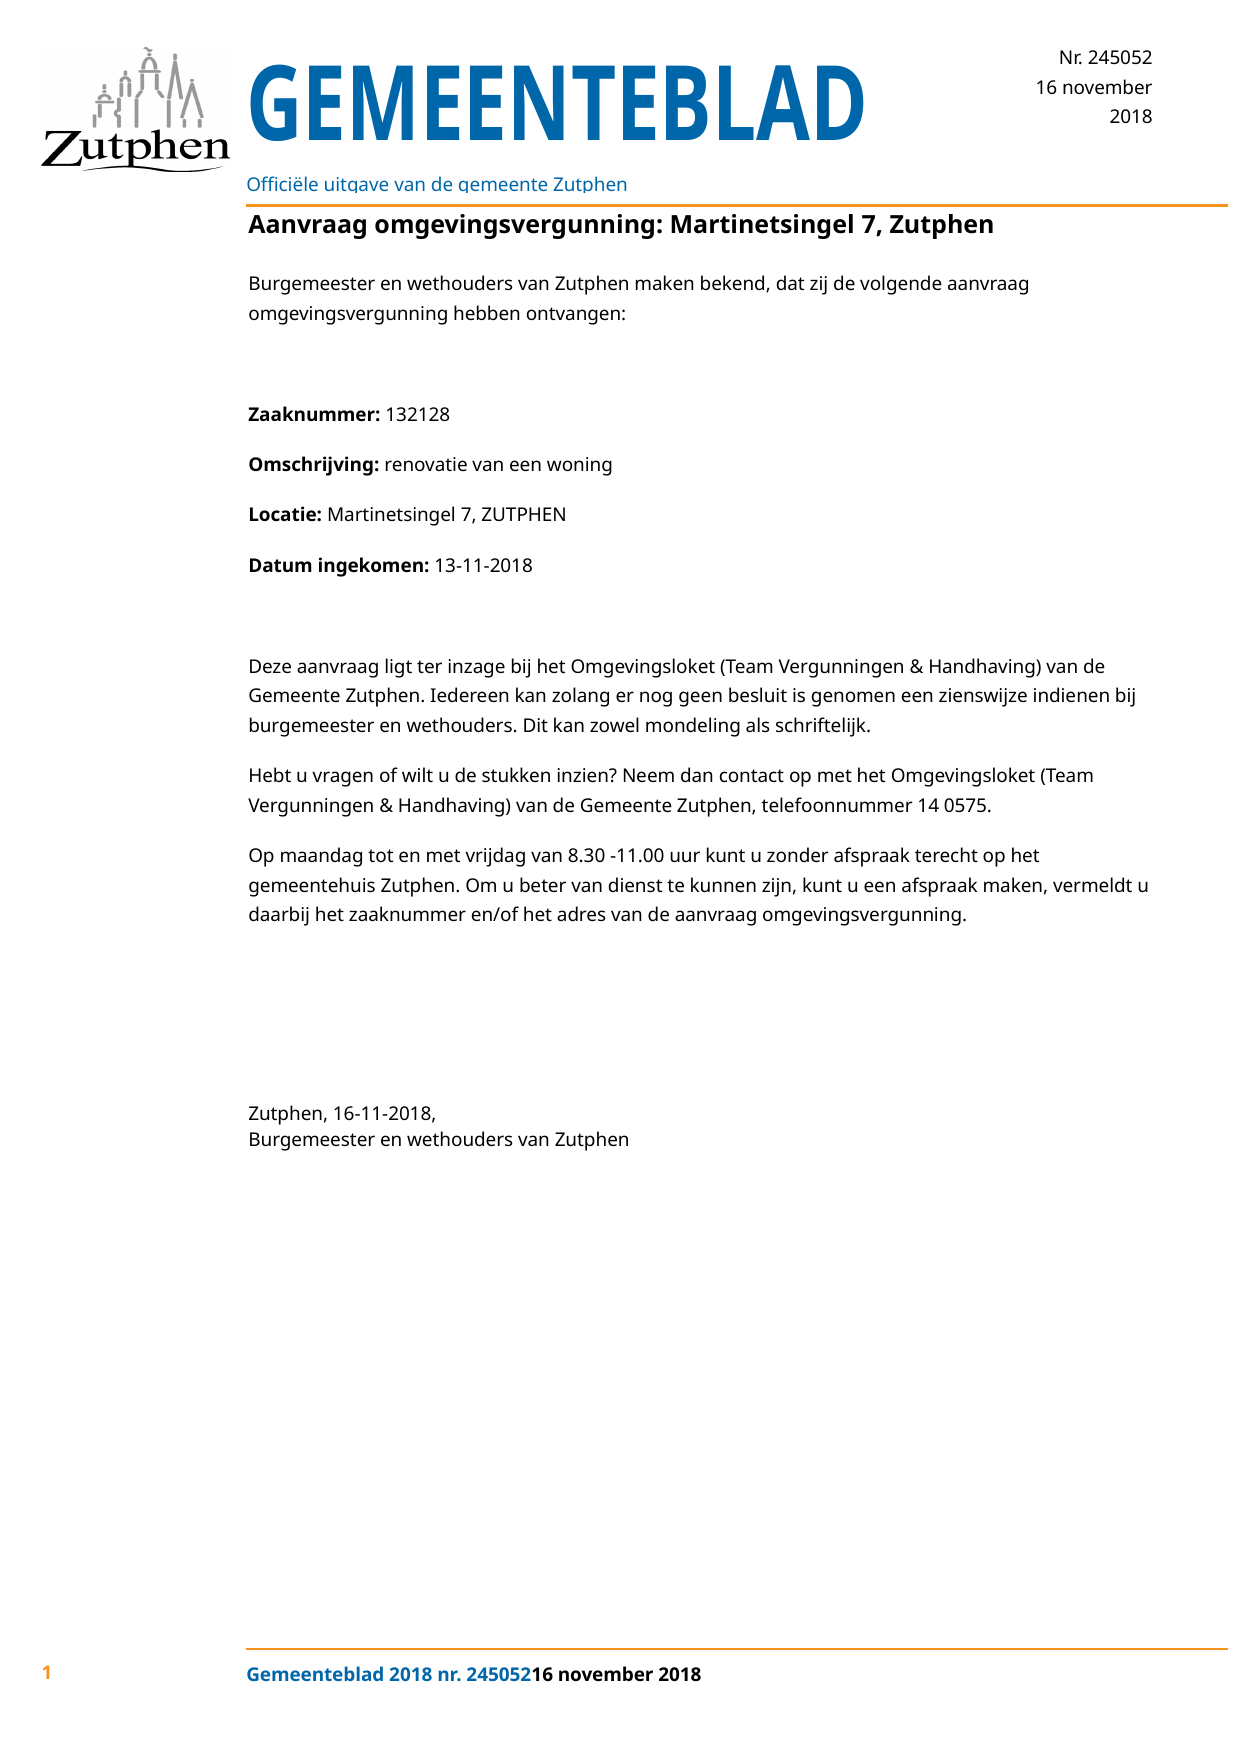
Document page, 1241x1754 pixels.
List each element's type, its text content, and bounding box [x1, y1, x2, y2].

text Zutphen, 16-11-2018, [248, 1101, 1152, 1126]
text Hebt u vragen of wilt u de stukken inzien? Neem dan contact op met het Omgevingsloket (Team Vergunningen & Handhaving) van de Gemeente Zutphen, telefoonnummer 14 0575. [248, 762, 1152, 818]
picture [41, 47, 231, 172]
text Omschrijving: renovatie van een woning [248, 451, 1152, 477]
text Burgemeester en wethouders van Zutphen [248, 1126, 1152, 1152]
text Zaaknummer: 132128 [248, 401, 1152, 426]
text Deze aanvraag ligt ter inzage bij het Omgevingsloket (Team Vergunningen & Handhaving) van de Gemeente Zutphen. Iedereen kan zolang er nog geen besluit is genomen een zienswijze indienen bij burgemeester en wethouders. Dit kan zowel mondeling als schriftelijk. [248, 653, 1152, 738]
text Burgemeester en wethouders van Zutphen maken bekend, dat zij de volgende aanvraag omgevingsvergunning hebben ontvangen: [248, 270, 1152, 326]
text Aanvraag omgevingsvergunning: Martinetsingel 7, Zutphen [248, 207, 1152, 241]
text Op maandag tot en met vrijdag van 8.30 -11.00 uur kunt u zonder afspraak terecht op het gemeentehuis Zutphen. Om u beter van dienst te kunnen zijn, kunt u een afspraak maken, vermeldt u daarbij het zaaknummer en/of het adres van de aanvraag omgevingsvergunning. [248, 842, 1152, 927]
text Locatie: Martinetsingel 7, ZUTPHEN [248, 502, 1152, 527]
text Datum ingekomen: 13-11-2018 [248, 552, 1152, 578]
